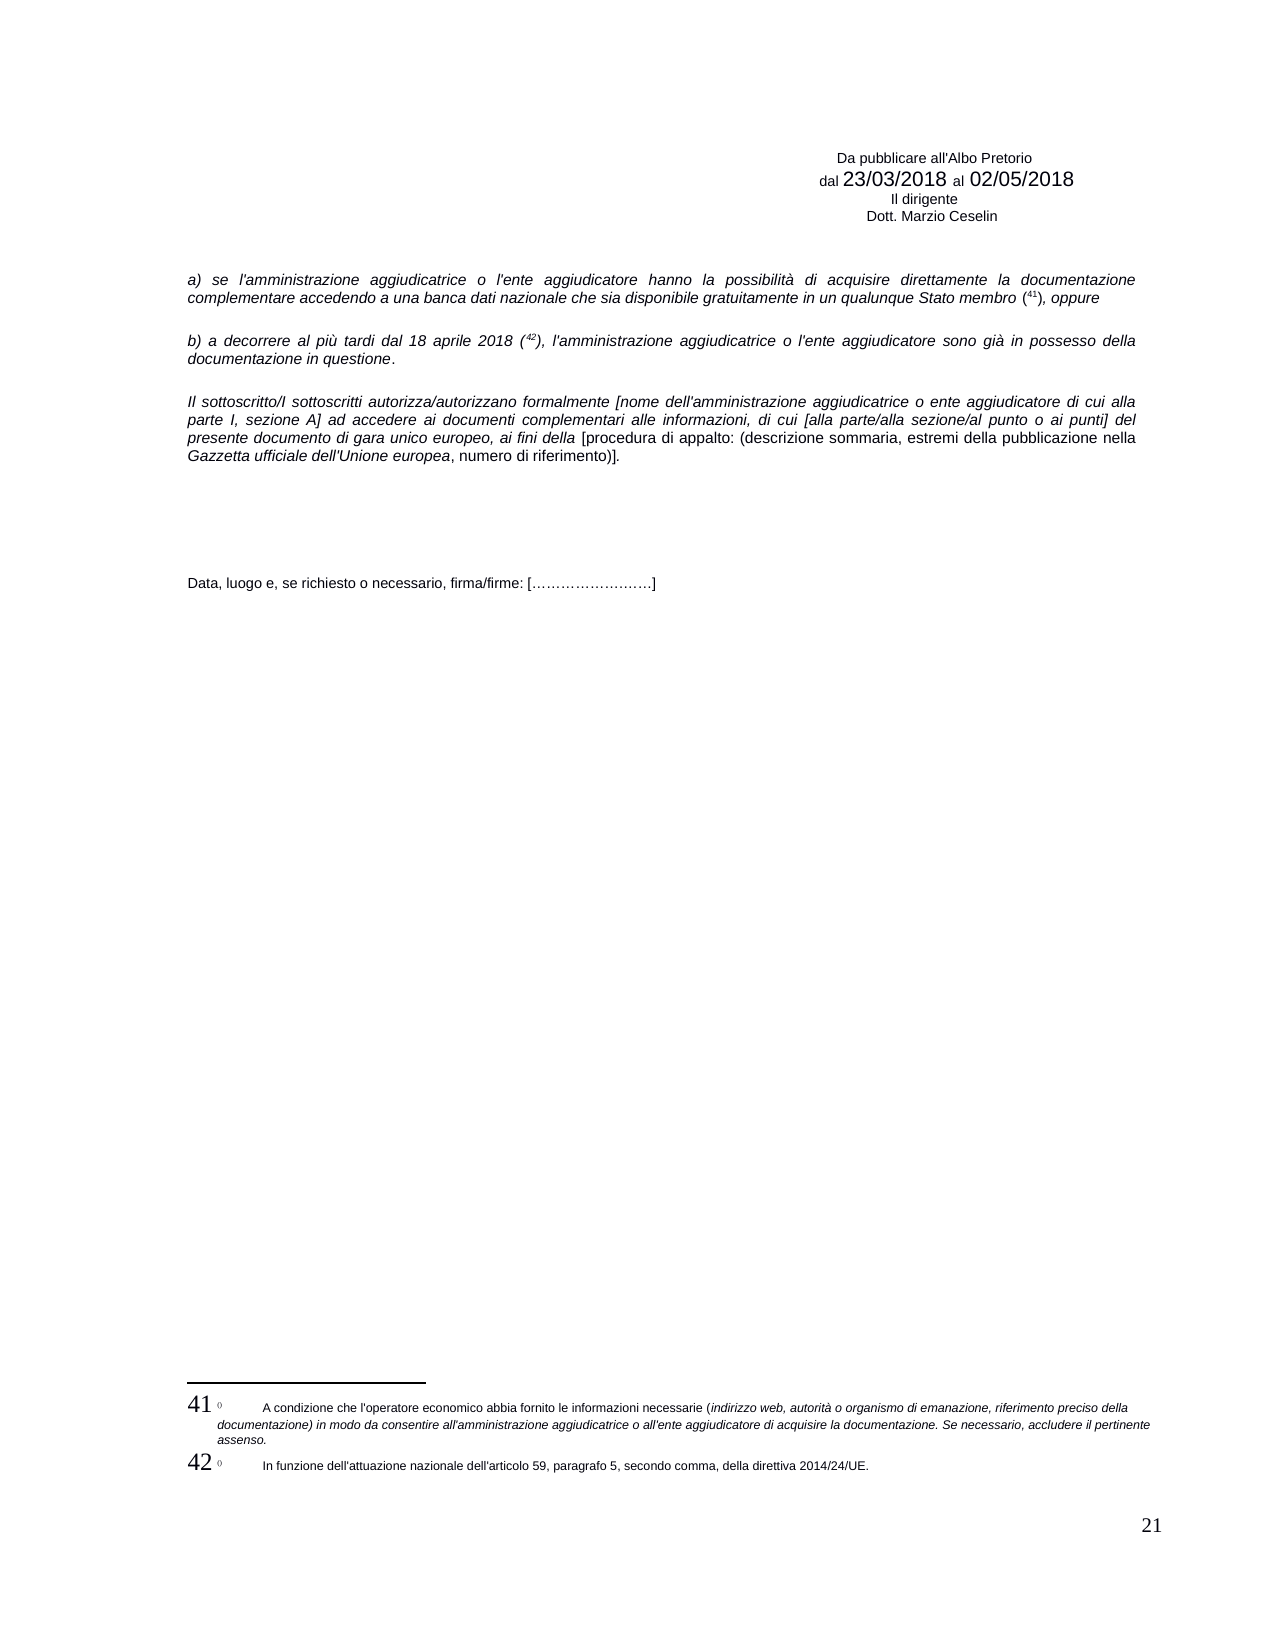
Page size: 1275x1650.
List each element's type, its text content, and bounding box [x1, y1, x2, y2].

text () In funzione dell'attuazione nazionale dell'articolo 59, paragrafo 5, secondo comma, della direttiva 2014/24/UE. [187, 1447, 1197, 1476]
text Data, luogo e, se richiesto o necessario, firma/firme: [……………….……] [187, 574, 1137, 591]
text () A condizione che l'operatore economico abbia fornito le informazioni necessarie (indirizzo web, autorità o organismo di emanazione, riferimento preciso della documentazione) in modo da consentire all'amministrazione aggiudicatrice o all'ente aggiudicatore di acquisire la documentazione. Se necessario, accludere il pertinente assenso. [187, 1389, 1197, 1447]
text b) a decorrere al più tardi dal 18 aprile 2018 (), l'amministrazione aggiudicatrice o l'ente aggiudicatore sono già in possesso della documentazione in questione. [187, 332, 1137, 368]
text Il sottoscritto/I sottoscritti autorizza/autorizzano formalmente [nome dell'amministrazione aggiudicatrice o ente aggiudicatore di cui alla parte I, sezione A] ad accedere ai documenti complementari alle informazioni, di cui [alla parte/alla sezione/al punto o ai punti] del presente documento di gara unico europeo, ai fini della [procedura di appalto: (descrizione sommaria, estremi della pubblicazione nella Gazzetta ufficiale dell'Unione europea, numero di riferimento)]. [187, 393, 1137, 465]
text a) se l'amministrazione aggiudicatrice o l'ente aggiudicatore hanno la possibilità di acquisire direttamente la documentazione complementare accedendo a una banca dati nazionale che sia disponibile gratuitamente in un qualunque Stato membro (), oppure [187, 271, 1137, 307]
